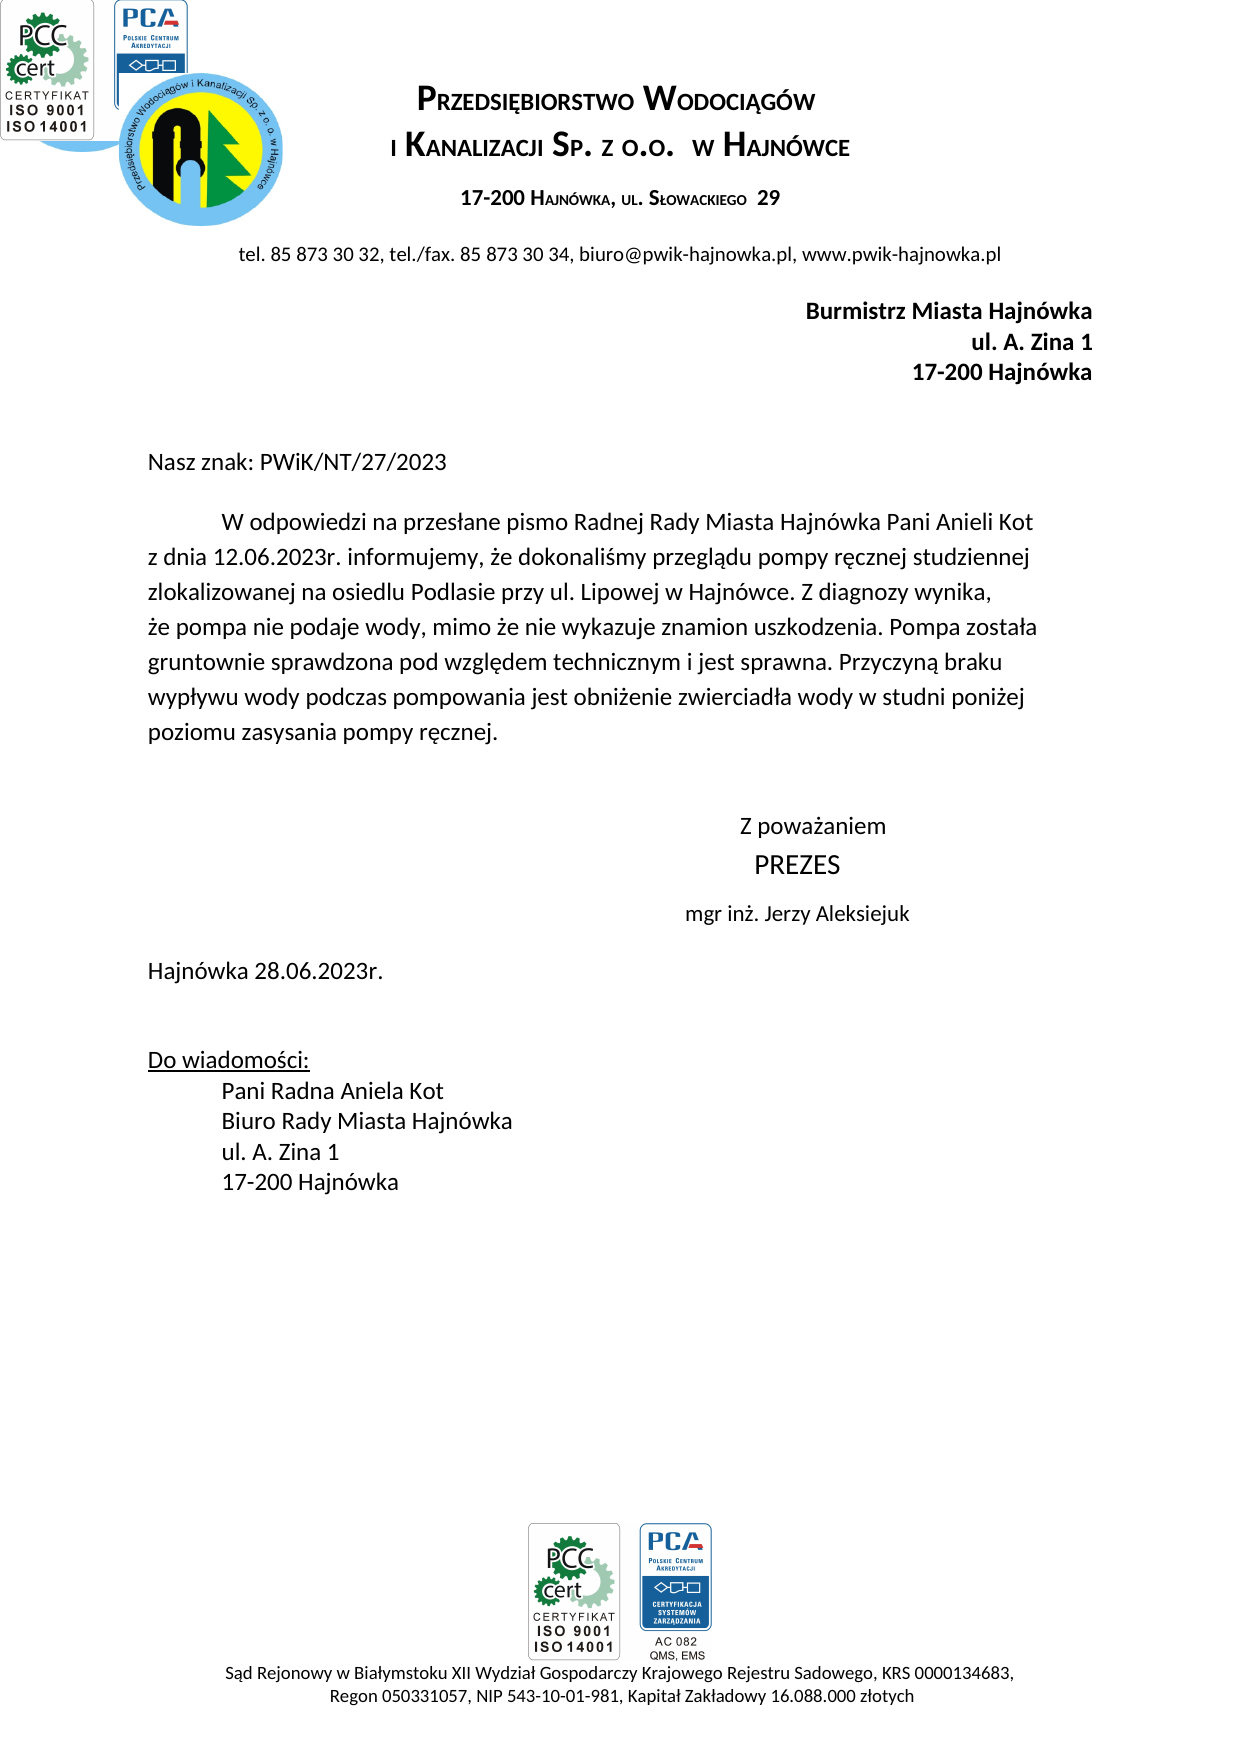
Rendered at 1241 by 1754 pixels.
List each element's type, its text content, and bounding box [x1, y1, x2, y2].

text Burmistrz Miasta Hajnówka [148, 295, 1093, 326]
text Biuro Rady Miasta Hajnówka [148, 1105, 1093, 1136]
text Do wiadomości: [148, 1044, 1093, 1075]
picture [0, 0, 283, 226]
text 17-200 Hajnówka [148, 1166, 1093, 1197]
text Pani Radna Aniela Kot [148, 1075, 1093, 1105]
text ul. A. Zina 1 [148, 326, 1093, 356]
text W odpowiedzi na przesłane pismo Radnej Rady Miasta Hajnówka Pani Anieli Kot z dnia 12.06.2023r. informujemy, że dokonaliśmy przeglądu pompy ręcznej studziennej zlokalizowanej na osiedlu Podlasie przy ul. Lipowej w Hajnówce. Z diagnozy wynika, że pompa nie podaje wody, mimo że nie wykazuje znamion uszkodzenia. Pompa została gruntownie sprawdzona pod względem technicznym i jest sprawna. Przyczyną braku wypływu wody podczas pompowania jest obniżenie zwierciadła wody w studni poniżej poziomu zasysania pompy ręcznej. [148, 506, 1093, 746]
picture [528, 1523, 713, 1661]
text PREZES [502, 846, 1093, 882]
text Hajnówka 28.06.2023r. [148, 955, 1093, 985]
text mgr inż. Jerzy Aleksiejuk [502, 899, 1093, 927]
text Z poważaniem [740, 810, 1093, 840]
text ul. A. Zina 1 [148, 1136, 1093, 1166]
text Nasz znak: PWiK/NT/27/2023 [148, 446, 1093, 476]
text 17-200 Hajnówka [664, 356, 1093, 387]
